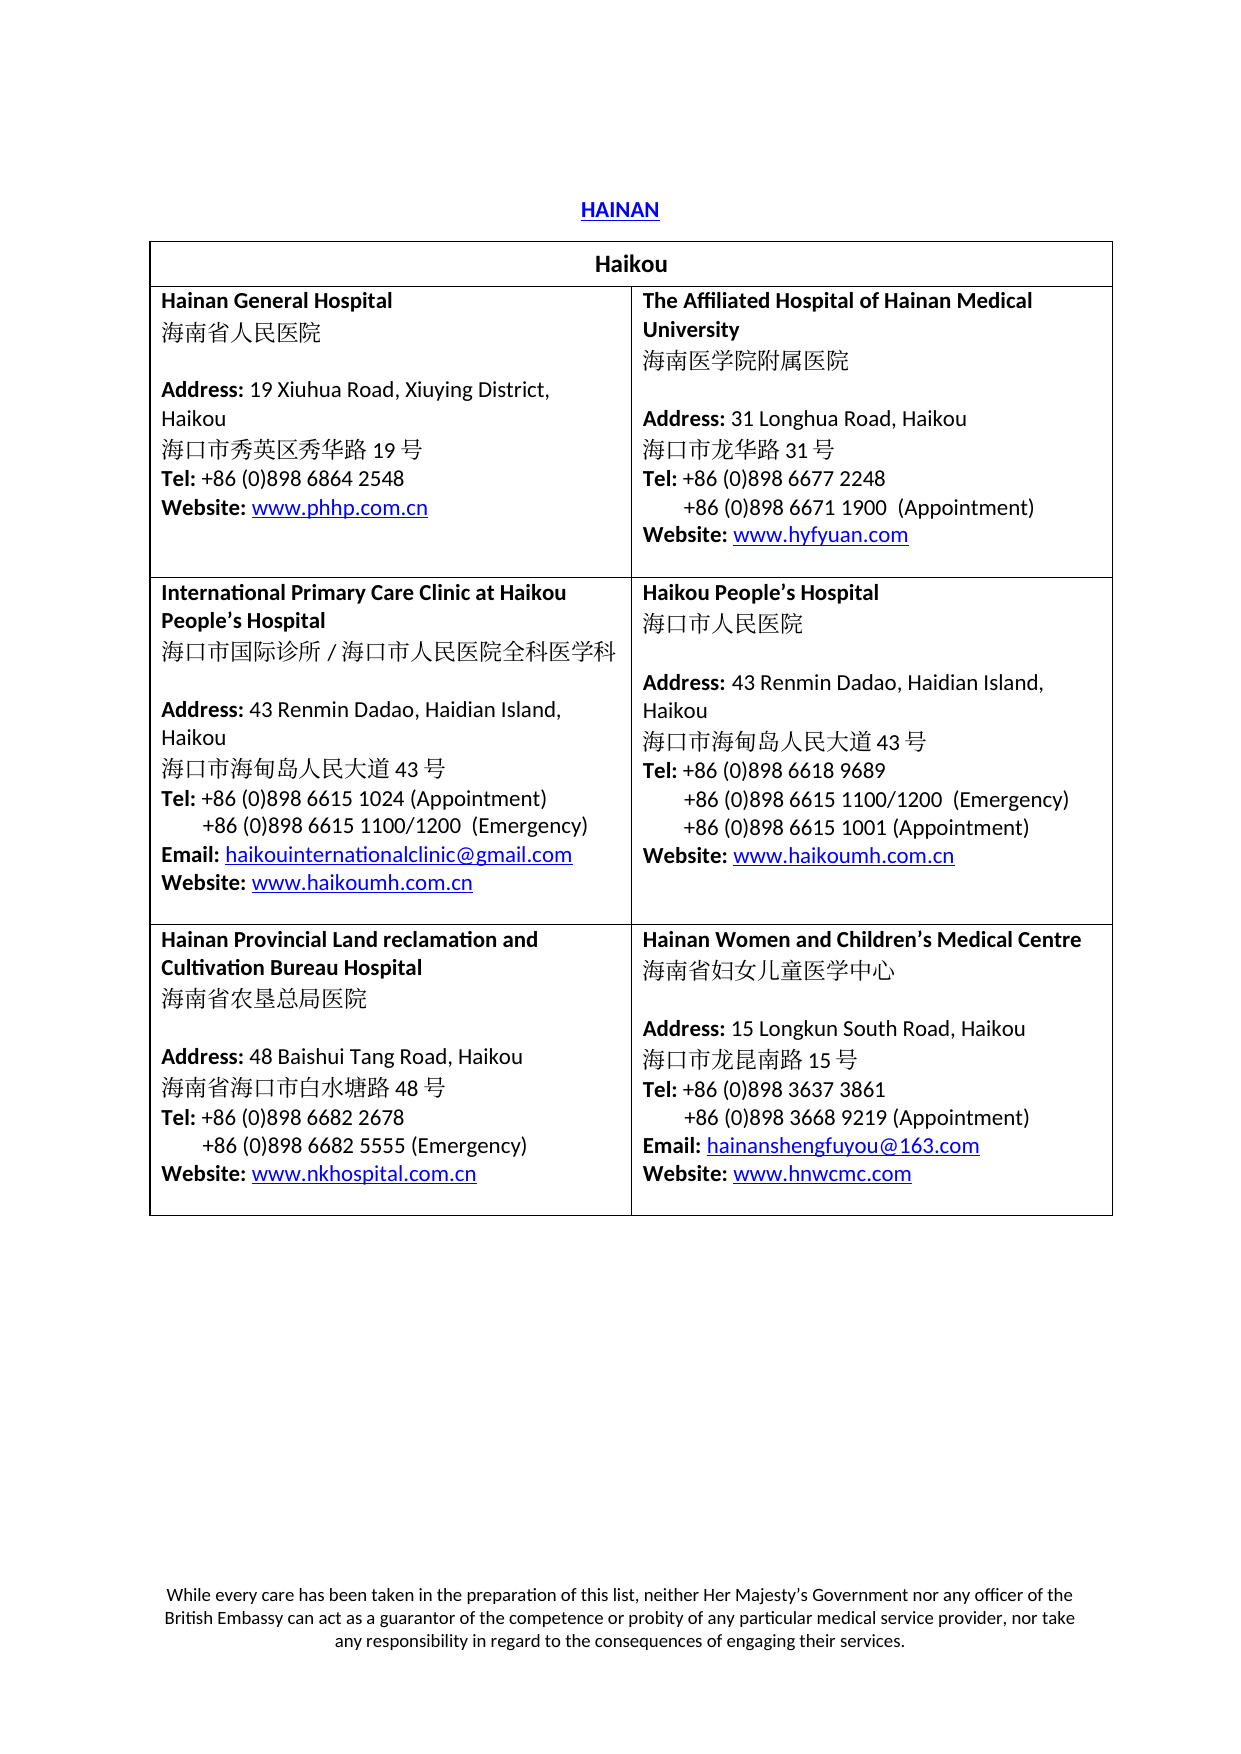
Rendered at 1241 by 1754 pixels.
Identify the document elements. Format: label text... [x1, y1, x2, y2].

text HAINAN [150, 196, 1090, 223]
table_cell International Primary Care Clinic at Haikou People’s Hospital 海口市国际诊所 / 海口市人民医院全科医学科 Address: 43 Renmin Dadao, Haidian Island, Haikou 海口市海甸岛人民大道43号 Tel: +86 (0)898 6615 1024 (Appointment) +86 (0)898 6615 1100/1200 (Emergency) Email: haikouinternationalclinic@gmail.com Website: www.haikoumh.com.cn [151, 578, 631, 924]
table_cell The Affiliated Hospital of Hainan Medical University 海南医学院附属医院 Address: 31 Longhua Road, Haikou 海口市龙华路31号 Tel: +86 (0)898 6677 2248 +86 (0)898 6671 1900 (Appointment) Website: www.hyfyuan.com [632, 287, 1112, 577]
table_cell Hainan General Hospital 海南省人民医院 Address: 19 Xiuhua Road, Xiuying District, Haikou 海口市秀英区秀华路19号 Tel: +86 (0)898 6864 2548 Website: www.phhp.com.cn [151, 287, 631, 577]
table_cell Haikou People’s Hospital 海口市人民医院 Address: 43 Renmin Dadao, Haidian Island, Haikou 海口市海甸岛人民大道43号 Tel: +86 (0)898 6618 9689 +86 (0)898 6615 1100/1200 (Emergency) +86 (0)898 6615 1001 (Appointment) Website: www.haikoumh.com.cn [632, 578, 1112, 924]
table_header Haikou [151, 242, 1112, 286]
table_cell Hainan Women and Children’s Medical Centre 海南省妇女儿童医学中心 Address: 15 Longkun South Road, Haikou 海口市龙昆南路15号 Tel: +86 (0)898 3637 3861 +86 (0)898 3668 9219 (Appointment) Email: hainanshengfuyou@163.com Website: www.hnwcmc.com [632, 925, 1112, 1215]
table_cell Hainan Provincial Land reclamation and Cultivation Bureau Hospital 海南省农垦总局医院 Address: 48 Baishui Tang Road, Haikou 海南省海口市白水塘路48号 Tel: +86 (0)898 6682 2678 +86 (0)898 6682 5555 (Emergency) Website: www.nkhospital.com.cn [151, 925, 631, 1215]
